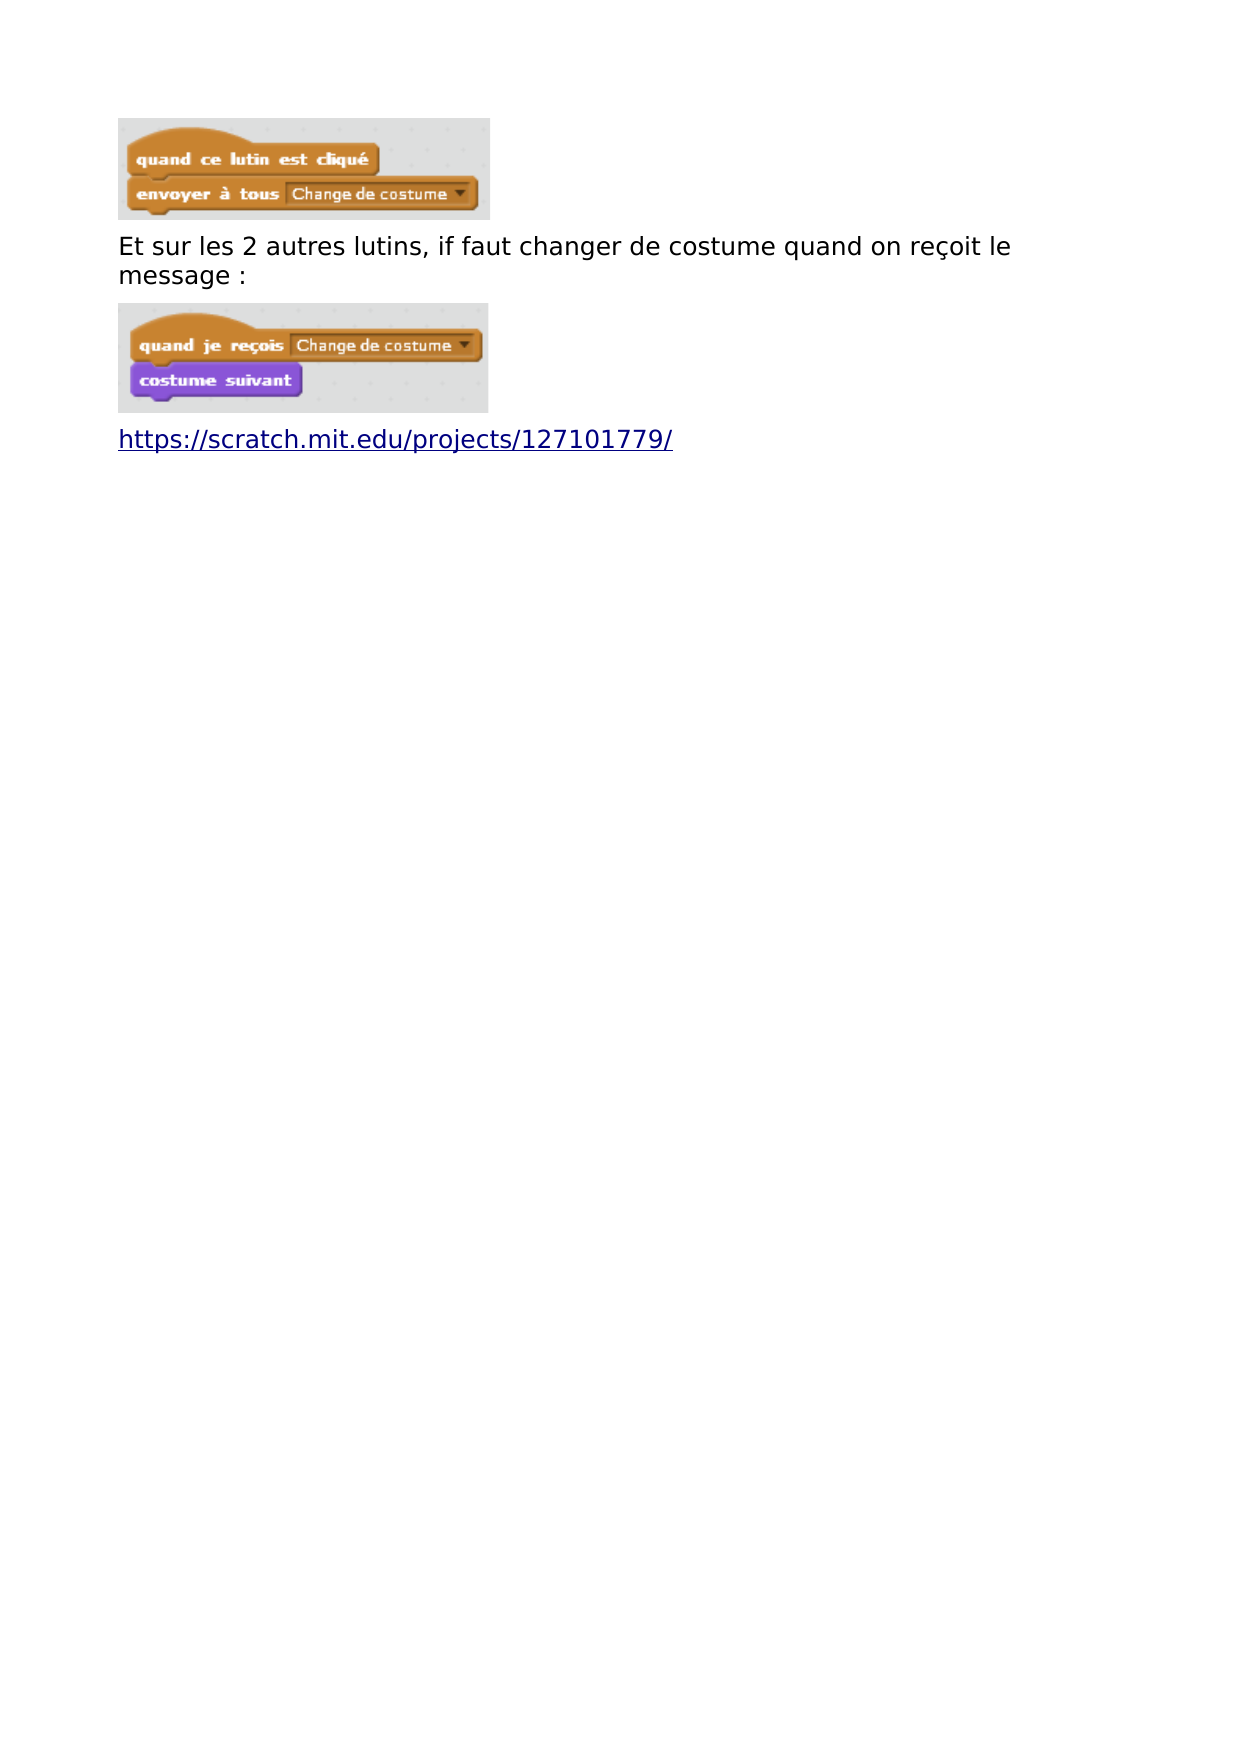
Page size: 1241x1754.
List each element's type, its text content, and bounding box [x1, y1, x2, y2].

text Et sur les 2 autres lutins, if faut changer de costume quand on reçoit le message : [118, 232, 1122, 291]
text https://scratch.mit.edu/projects/127101779/ [118, 425, 1122, 454]
picture [118, 118, 490, 220]
picture [118, 303, 489, 413]
